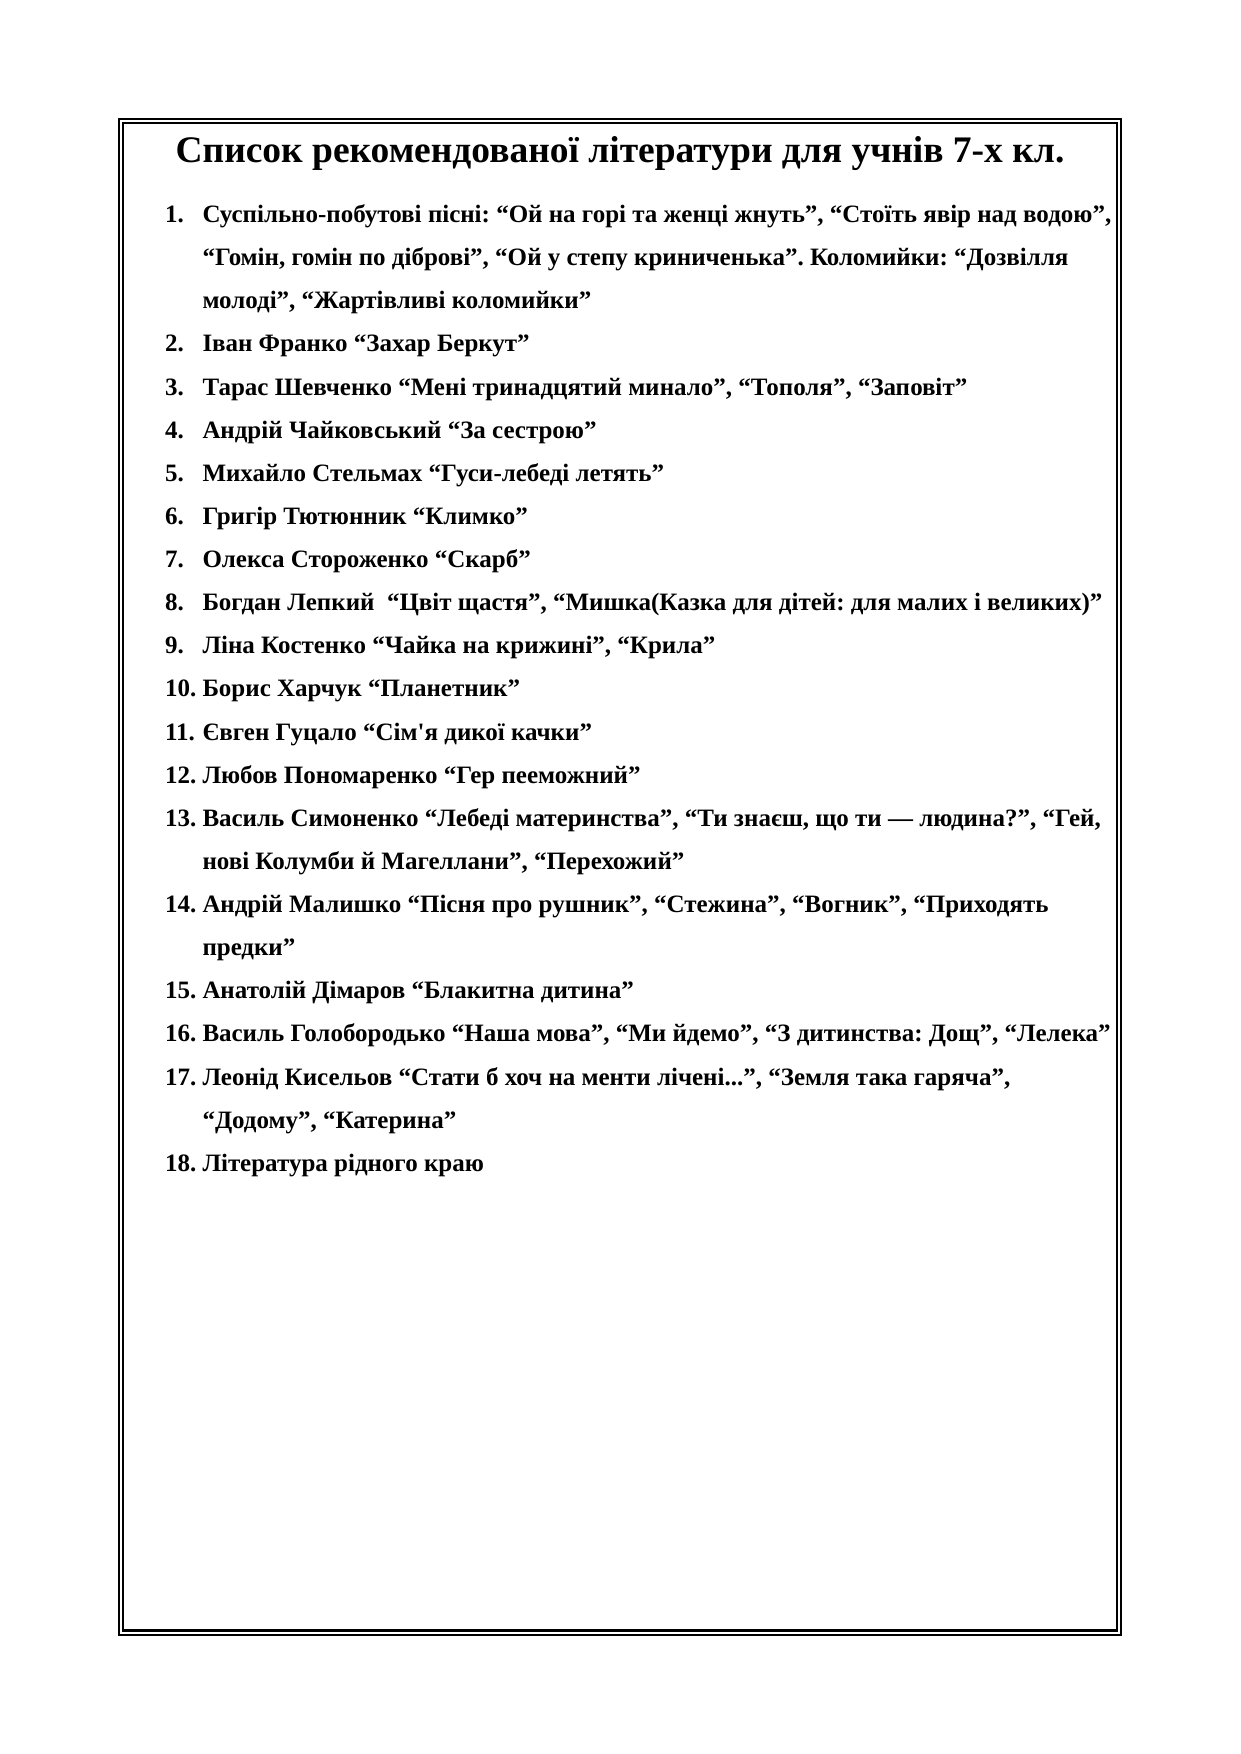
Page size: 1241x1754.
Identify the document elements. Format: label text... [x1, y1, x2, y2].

list Ліна Костенко “Чайка на крижині”, “Крила” [165, 630, 1113, 659]
list Література рідного краю [165, 1148, 1113, 1177]
list Євген Гуцало “Сім'я дикої качки” [165, 717, 1113, 745]
list Борис Харчук “Планетник” [165, 673, 1113, 702]
list Любов Пономаренко “Гер пееможний” [165, 760, 1113, 788]
list Василь Симоненко “Лебеді материнства”, “Ти знаєш, що ти — людина?”, “Гей, нові Колумби й Магеллани”, “Перехожий” [165, 803, 1113, 875]
text Список рекомендованої літератури для учнів 7-х кл. [127, 127, 1113, 170]
list Григір Тютюнник “Климко” [165, 501, 1113, 530]
list Василь Голобородько “Наша мова”, “Ми йдемо”, “З дитинства: Дощ”, “Лелека” [165, 1018, 1113, 1047]
list Анатолій Дімаров “Блакитна дитина” [165, 975, 1113, 1004]
list Тарас Шевченко “Мені тринадцятий минало”, “Тополя”, “Заповіт” [165, 372, 1113, 400]
list Богдан Лепкий “Цвіт щастя”, “Мишка(Казка для дітей: для малих і великих)” [165, 587, 1113, 616]
list Іван Франко “Захар Беркут” [165, 328, 1113, 357]
list Андрій Малишко “Пісня про рушник”, “Стежина”, “Вогник”, “Приходять предки” [165, 889, 1113, 961]
list Михайло Стельмах “Гуси-лебеді летять” [165, 458, 1113, 487]
list Суспільно-побутові пісні: “Ой на горі та женці жнуть”, “Стоїть явір над водою”, “Гомін, гомін по діброві”, “Ой у степу криниченька”. Коломийки: “Дозвілля молоді”, “Жартівливі коломийки” [165, 199, 1113, 314]
list Олекса Стороженко “Скарб” [165, 544, 1113, 573]
list Леонід Кисельов “Стати б хоч на менти лічені...”, “Земля така гаряча”, “Додому”, “Катерина” [165, 1062, 1113, 1133]
list Андрій Чайковський “За сестрою” [165, 415, 1113, 443]
